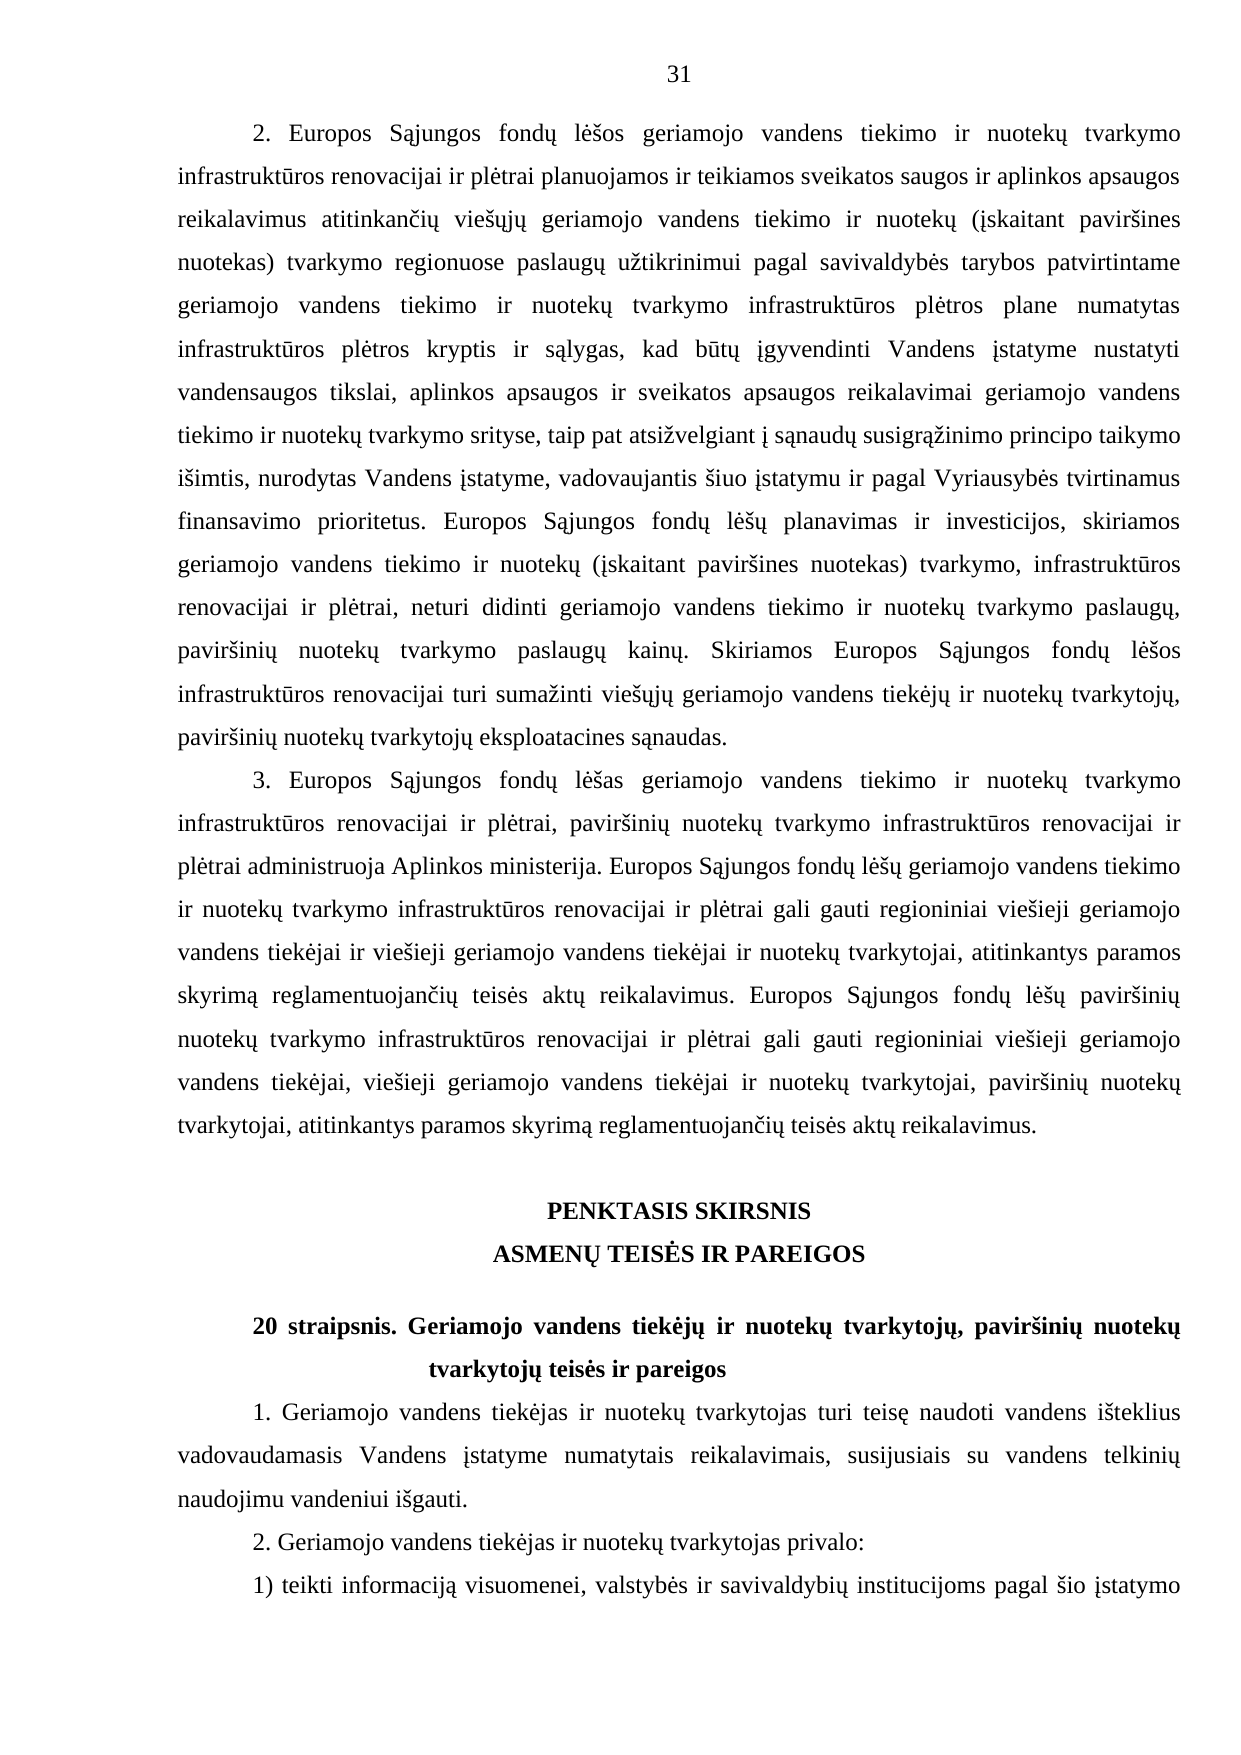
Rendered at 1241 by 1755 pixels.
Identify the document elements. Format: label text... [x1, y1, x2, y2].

text 1. Geriamojo vandens tiekėjas ir nuotekų tvarkytojas turi teisę naudoti vandens išteklius vadovaudamasis Vandens įstatyme numatytais reikalavimais, susijusiais su vandens telkinių naudojimu vandeniui išgauti. [177, 1397, 1181, 1512]
text ASMENŲ TEISĖS IR PAREIGOS [177, 1239, 1181, 1268]
text 2. Geriamojo vandens tiekėjas ir nuotekų tvarkytojas privalo: [177, 1527, 1181, 1556]
text 1) teikti informaciją visuomenei, valstybės ir savivaldybių institucijoms pagal šio įstatymo [177, 1570, 1181, 1599]
text 20 straipsnis. Geriamojo vandens tiekėjų ir nuotekų tvarkytojų, paviršinių nuotekų tvarkytojų teisės ir pareigos [252, 1311, 1181, 1383]
text 3. Europos Sąjungos fondų lėšas geriamojo vandens tiekimo ir nuotekų tvarkymo infrastruktūros renovacijai ir plėtrai, paviršinių nuotekų tvarkymo infrastruktūros renovacijai ir plėtrai administruoja Aplinkos ministerija. Europos Sąjungos fondų lėšų geriamojo vandens tiekimo ir nuotekų tvarkymo infrastruktūros renovacijai ir plėtrai gali gauti regioniniai viešieji geriamojo vandens tiekėjai ir viešieji geriamojo vandens tiekėjai ir nuotekų tvarkytojai, atitinkantys paramos skyrimą reglamentuojančių teisės aktų reikalavimus. Europos Sąjungos fondų lėšų paviršinių nuotekų tvarkymo infrastruktūros renovacijai ir plėtrai gali gauti regioniniai viešieji geriamojo vandens tiekėjai, viešieji geriamojo vandens tiekėjai ir nuotekų tvarkytojai, paviršinių nuotekų tvarkytojai, atitinkantys paramos skyrimą reglamentuojančių teisės aktų reikalavimus. [177, 765, 1181, 1139]
text 2. Europos Sąjungos fondų lėšos geriamojo vandens tiekimo ir nuotekų tvarkymo infrastruktūros renovacijai ir plėtrai planuojamos ir teikiamos sveikatos saugos ir aplinkos apsaugos reikalavimus atitinkančių viešųjų geriamojo vandens tiekimo ir nuotekų (įskaitant paviršines nuotekas) tvarkymo regionuose paslaugų užtikrinimui pagal savivaldybės tarybos patvirtintame geriamojo vandens tiekimo ir nuotekų tvarkymo infrastruktūros plėtros plane numatytas infrastruktūros plėtros kryptis ir sąlygas, kad būtų įgyvendinti Vandens įstatyme nustatyti vandensaugos tikslai, aplinkos apsaugos ir sveikatos apsaugos reikalavimai geriamojo vandens tiekimo ir nuotekų tvarkymo srityse, taip pat atsižvelgiant į sąnaudų susigrąžinimo principo taikymo išimtis, nurodytas Vandens įstatyme, vadovaujantis šiuo įstatymu ir pagal Vyriausybės tvirtinamus finansavimo prioritetus. Europos Sąjungos fondų lėšų planavimas ir investicijos, skiriamos geriamojo vandens tiekimo ir nuotekų (įskaitant paviršines nuotekas) tvarkymo, infrastruktūros renovacijai ir plėtrai, neturi didinti geriamojo vandens tiekimo ir nuotekų tvarkymo paslaugų, paviršinių nuotekų tvarkymo paslaugų kainų. Skiriamos Europos Sąjungos fondų lėšos infrastruktūros renovacijai turi sumažinti viešųjų geriamojo vandens tiekėjų ir nuotekų tvarkytojų, paviršinių nuotekų tvarkytojų eksploatacines sąnaudas. [177, 118, 1181, 751]
text PENKTASIS SKIRSNIS [177, 1196, 1181, 1225]
